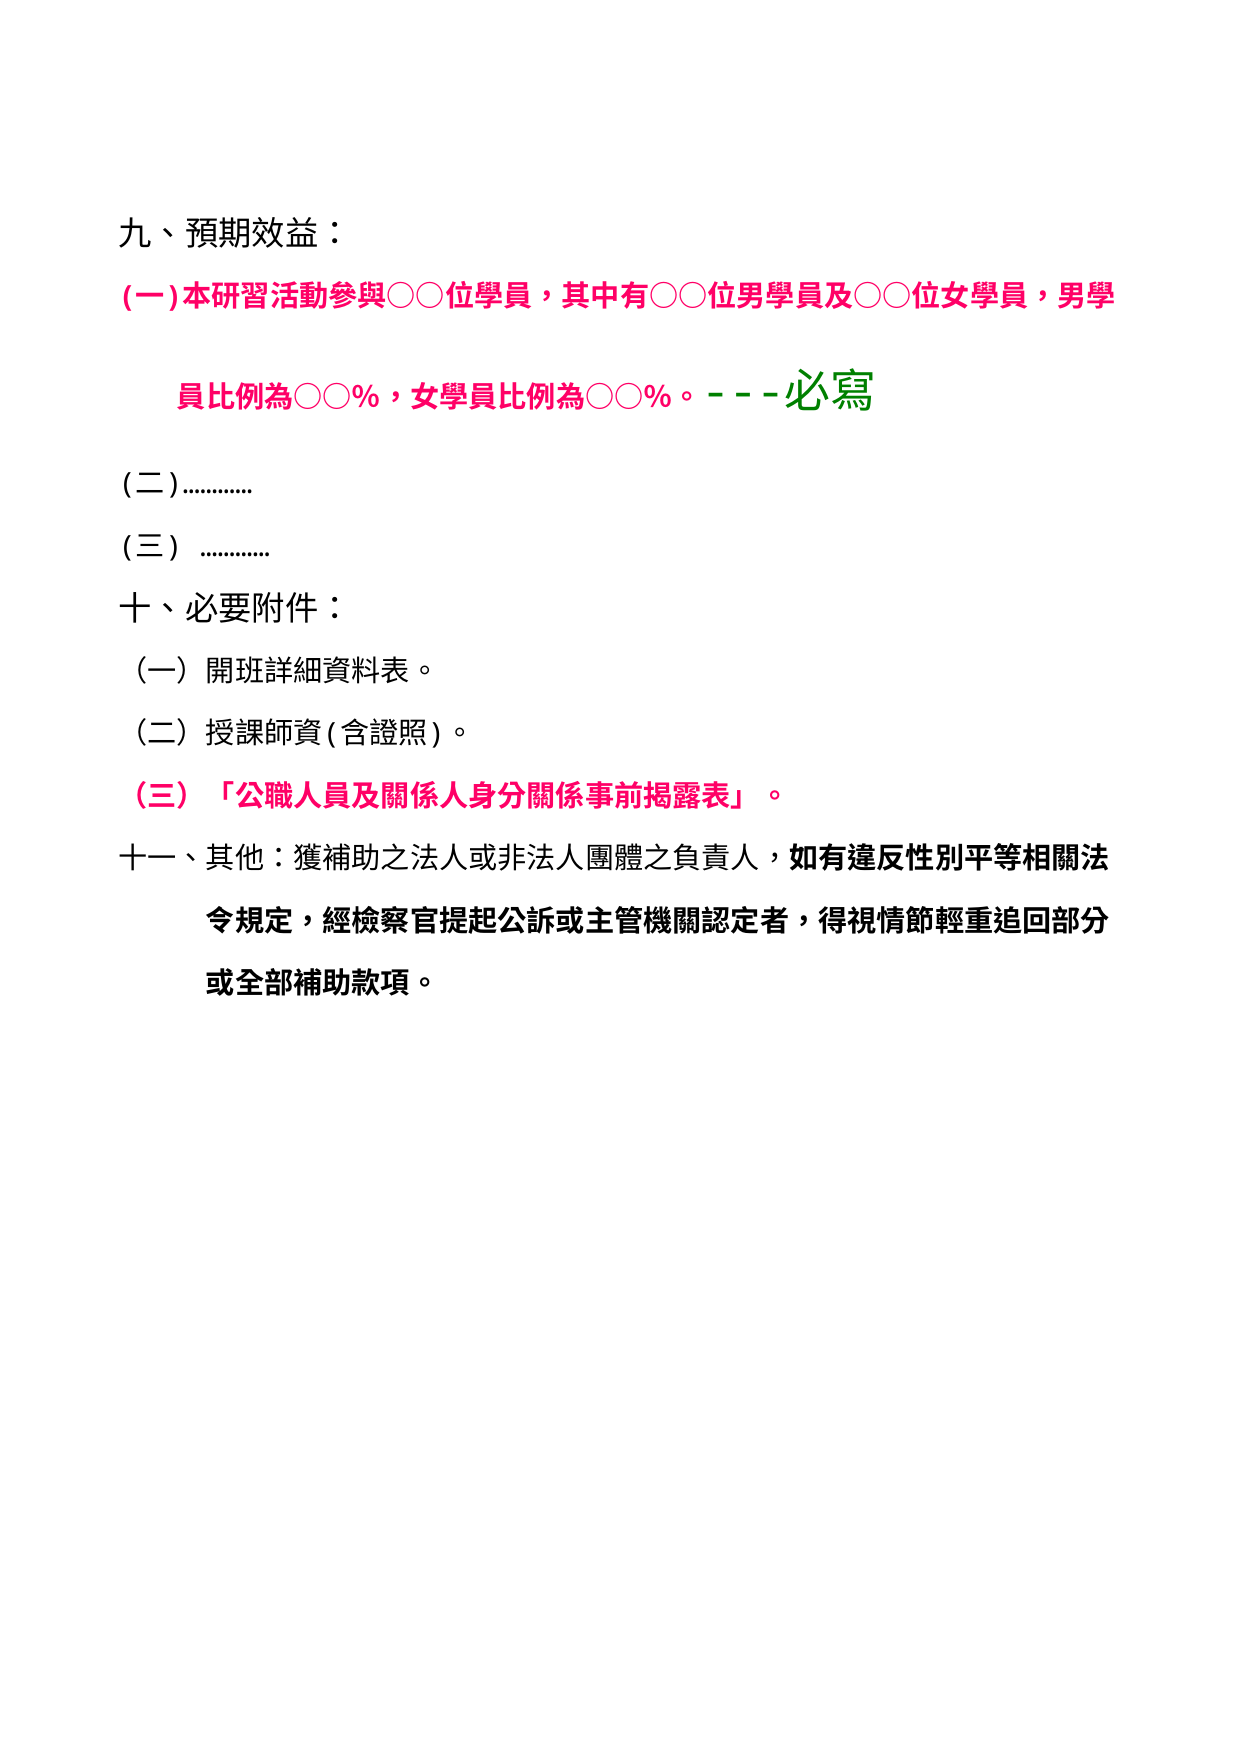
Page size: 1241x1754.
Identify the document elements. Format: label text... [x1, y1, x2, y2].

text （二）授課師資(含證照)。 [118, 689, 1122, 752]
text (二)………… [118, 439, 1122, 502]
text (一)本研習活動參與○○位學員，其中有○○位男學員及○○位女學員，男學員比例為○○％，女學員比例為○○％。---必寫 [118, 252, 1122, 439]
text 九、預期效益： [118, 189, 1122, 252]
text （一）開班詳細資料表。 [118, 627, 1122, 689]
text (三) ………… [118, 502, 1122, 564]
text 十一、其他：獲補助之法人或非法人團體之負責人，如有違反性別平等相關法令規定，經檢察官提起公訴或主管機關認定者，得視情節輕重追回部分或全部補助款項。 [118, 814, 1122, 1002]
text 十、必要附件： [118, 564, 1122, 627]
text （三）「公職人員及關係人身分關係事前揭露表」。 [118, 752, 1122, 814]
